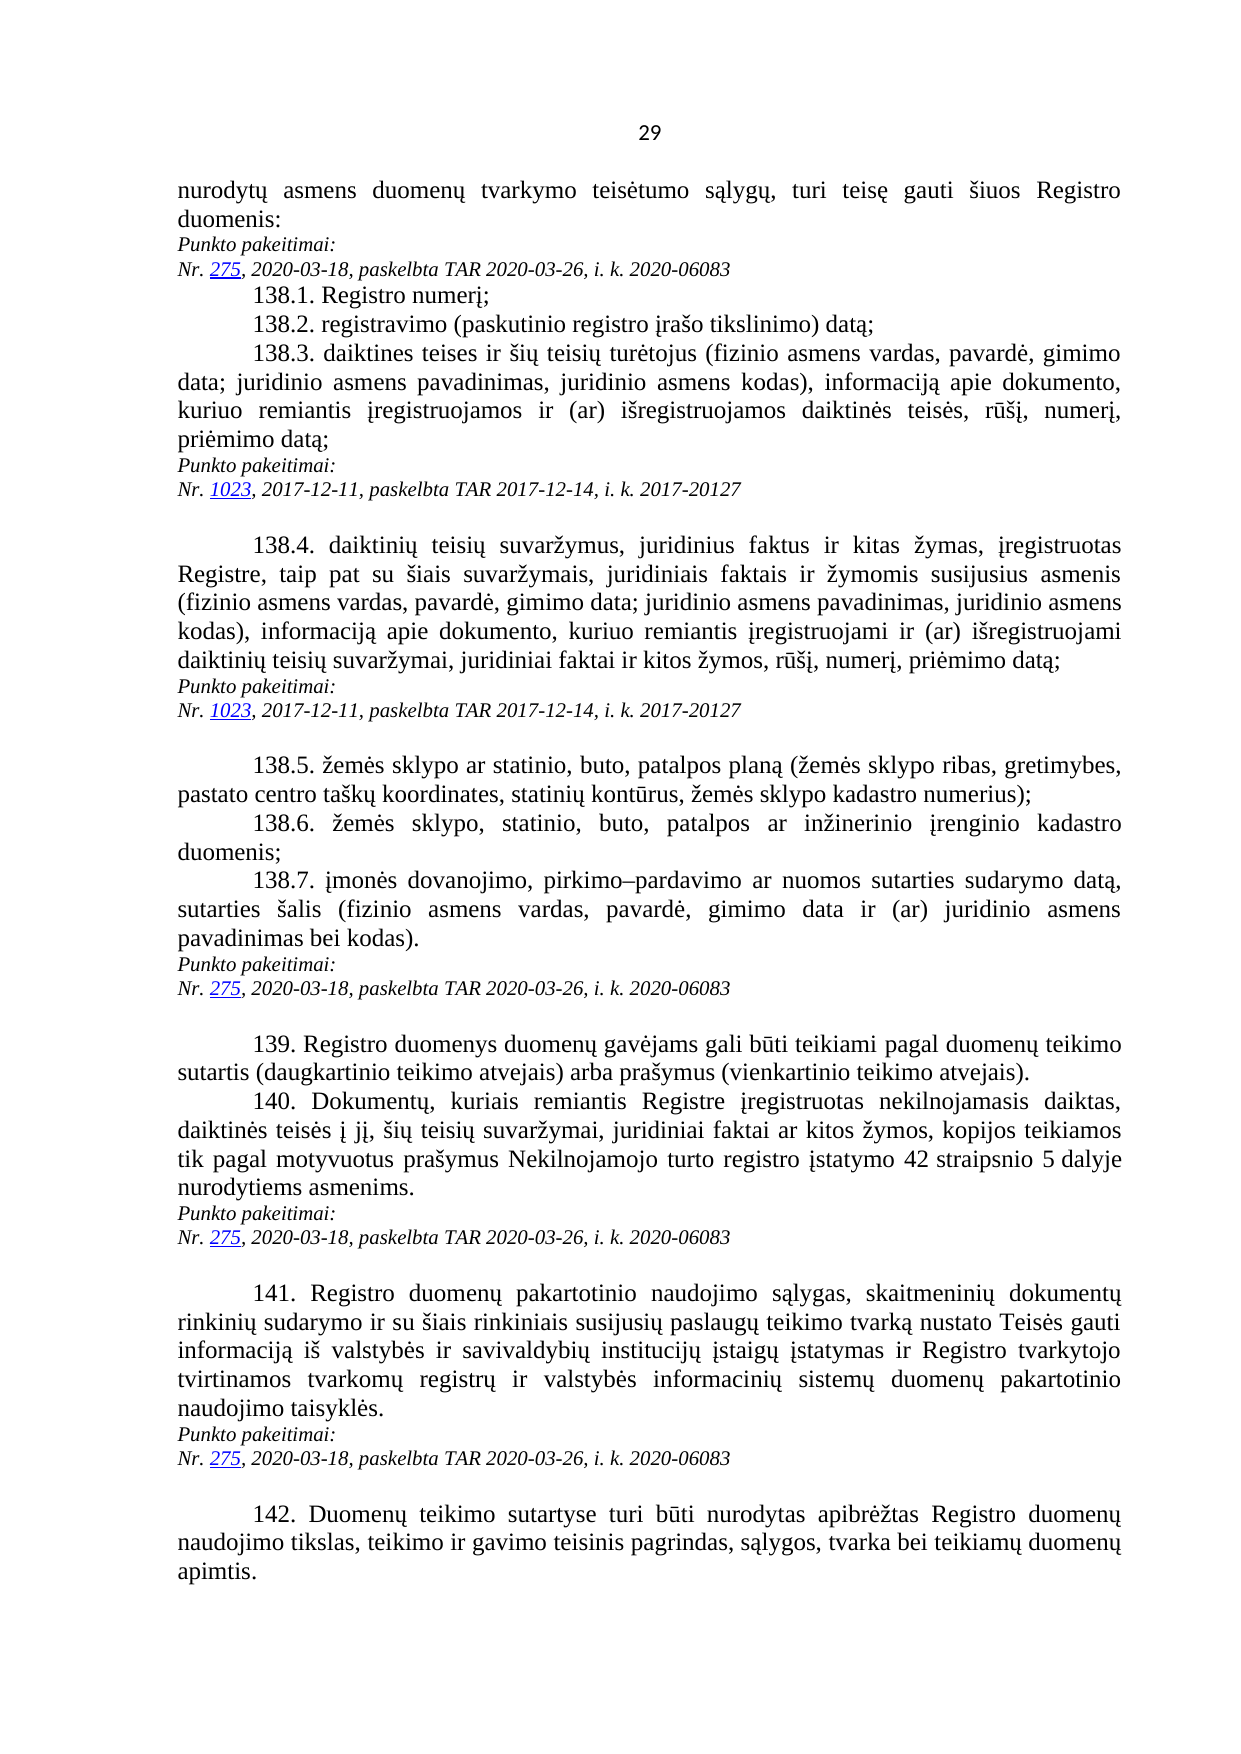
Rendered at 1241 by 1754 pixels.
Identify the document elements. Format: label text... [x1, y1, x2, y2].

text 141. Registro duomenų pakartotinio naudojimo sąlygas, skaitmeninių dokumentų rinkinių sudarymo ir su šiais rinkiniais susijusių paslaugų teikimo tvarką nustato Teisės gauti informaciją iš valstybės ir savivaldybių institucijų įstaigų įstatymas ir Registro tvarkytojo tvirtinamos tvarkomų registrų ir valstybės informacinių sistemų duomenų pakartotinio naudojimo taisyklės. [177, 1278, 1122, 1422]
text 138.7. įmonės dovanojimo, pirkimo–pardavimo ar nuomos sutarties sudarymo datą, sutarties šalis (fizinio asmens vardas, pavardė, gimimo data ir (ar) juridinio asmens pavadinimas bei kodas). [177, 866, 1122, 952]
text Nr. 1023, 2017-12-11, paskelbta TAR 2017-12-14, i. k. 2017-20127 [177, 698, 1122, 722]
text 138.5. žemės sklypo ar statinio, buto, patalpos planą (žemės sklypo ribas, gretimybes, pastato centro taškų koordinates, statinių kontūrus, žemės sklypo kadastro numerius); [177, 751, 1122, 808]
text Punkto pakeitimai: [177, 952, 1122, 976]
text Nr. 1023, 2017-12-11, paskelbta TAR 2017-12-14, i. k. 2017-20127 [177, 477, 1122, 501]
text Punkto pakeitimai: [177, 1422, 1122, 1446]
text Nr. 275, 2020-03-18, paskelbta TAR 2020-03-26, i. k. 2020-06083 [177, 256, 1122, 281]
text Nr. 275, 2020-03-18, paskelbta TAR 2020-03-26, i. k. 2020-06083 [177, 1225, 1122, 1249]
text 142. Duomenų teikimo sutartyse turi būti nurodytas apibrėžtas Registro duomenų naudojimo tikslas, teikimo ir gavimo teisinis pagrindas, sąlygos, tvarka bei teikiamų duomenų apimtis. [177, 1499, 1122, 1585]
text Punkto pakeitimai: [177, 453, 1122, 477]
text Punkto pakeitimai: [177, 674, 1122, 698]
text Punkto pakeitimai: [177, 232, 1122, 256]
text 138.2. registravimo (paskutinio registro įrašo tikslinimo) datą; [177, 309, 1122, 338]
text 140. Dokumentų, kuriais remiantis Registre įregistruotas nekilnojamasis daiktas, daiktinės teisės į jį, šių teisių suvaržymai, juridiniai faktai ar kitos žymos, kopijos teikiamos tik pagal motyvuotus prašymus Nekilnojamojo turto registro įstatymo 42 straipsnio 5 dalyje nurodytiems asmenims. [177, 1086, 1122, 1201]
text Nr. 275, 2020-03-18, paskelbta TAR 2020-03-26, i. k. 2020-06083 [177, 1446, 1122, 1470]
text 138.6. žemės sklypo, statinio, buto, patalpos ar inžinerinio įrenginio kadastro duomenis; [177, 808, 1122, 866]
text 139. Registro duomenys duomenų gavėjams gali būti teikiami pagal duomenų teikimo sutartis (daugkartinio teikimo atvejais) arba prašymus (vienkartinio teikimo atvejais). [177, 1029, 1122, 1086]
text Punkto pakeitimai: [177, 1201, 1122, 1225]
text nurodytų asmens duomenų tvarkymo teisėtumo sąlygų, turi teisę gauti šiuos Registro duomenis: [177, 175, 1122, 232]
text 138.3. daiktines teises ir šių teisių turėtojus (fizinio asmens vardas, pavardė, gimimo data; juridinio asmens pavadinimas, juridinio asmens kodas), informaciją apie dokumento, kuriuo remiantis įregistruojamos ir (ar) išregistruojamos daiktinės teisės, rūšį, numerį, priėmimo datą; [177, 338, 1122, 453]
text 138.4. daiktinių teisių suvaržymus, juridinius faktus ir kitas žymas, įregistruotas Registre, taip pat su šiais suvaržymais, juridiniais faktais ir žymomis susijusius asmenis (fizinio asmens vardas, pavardė, gimimo data; juridinio asmens pavadinimas, juridinio asmens kodas), informaciją apie dokumento, kuriuo remiantis įregistruojami ir (ar) išregistruojami daiktinių teisių suvaržymai, juridiniai faktai ir kitos žymos, rūšį, numerį, priėmimo datą; [177, 530, 1122, 674]
text 138.1. Registro numerį; [177, 281, 1122, 309]
text Nr. 275, 2020-03-18, paskelbta TAR 2020-03-26, i. k. 2020-06083 [177, 976, 1122, 1000]
